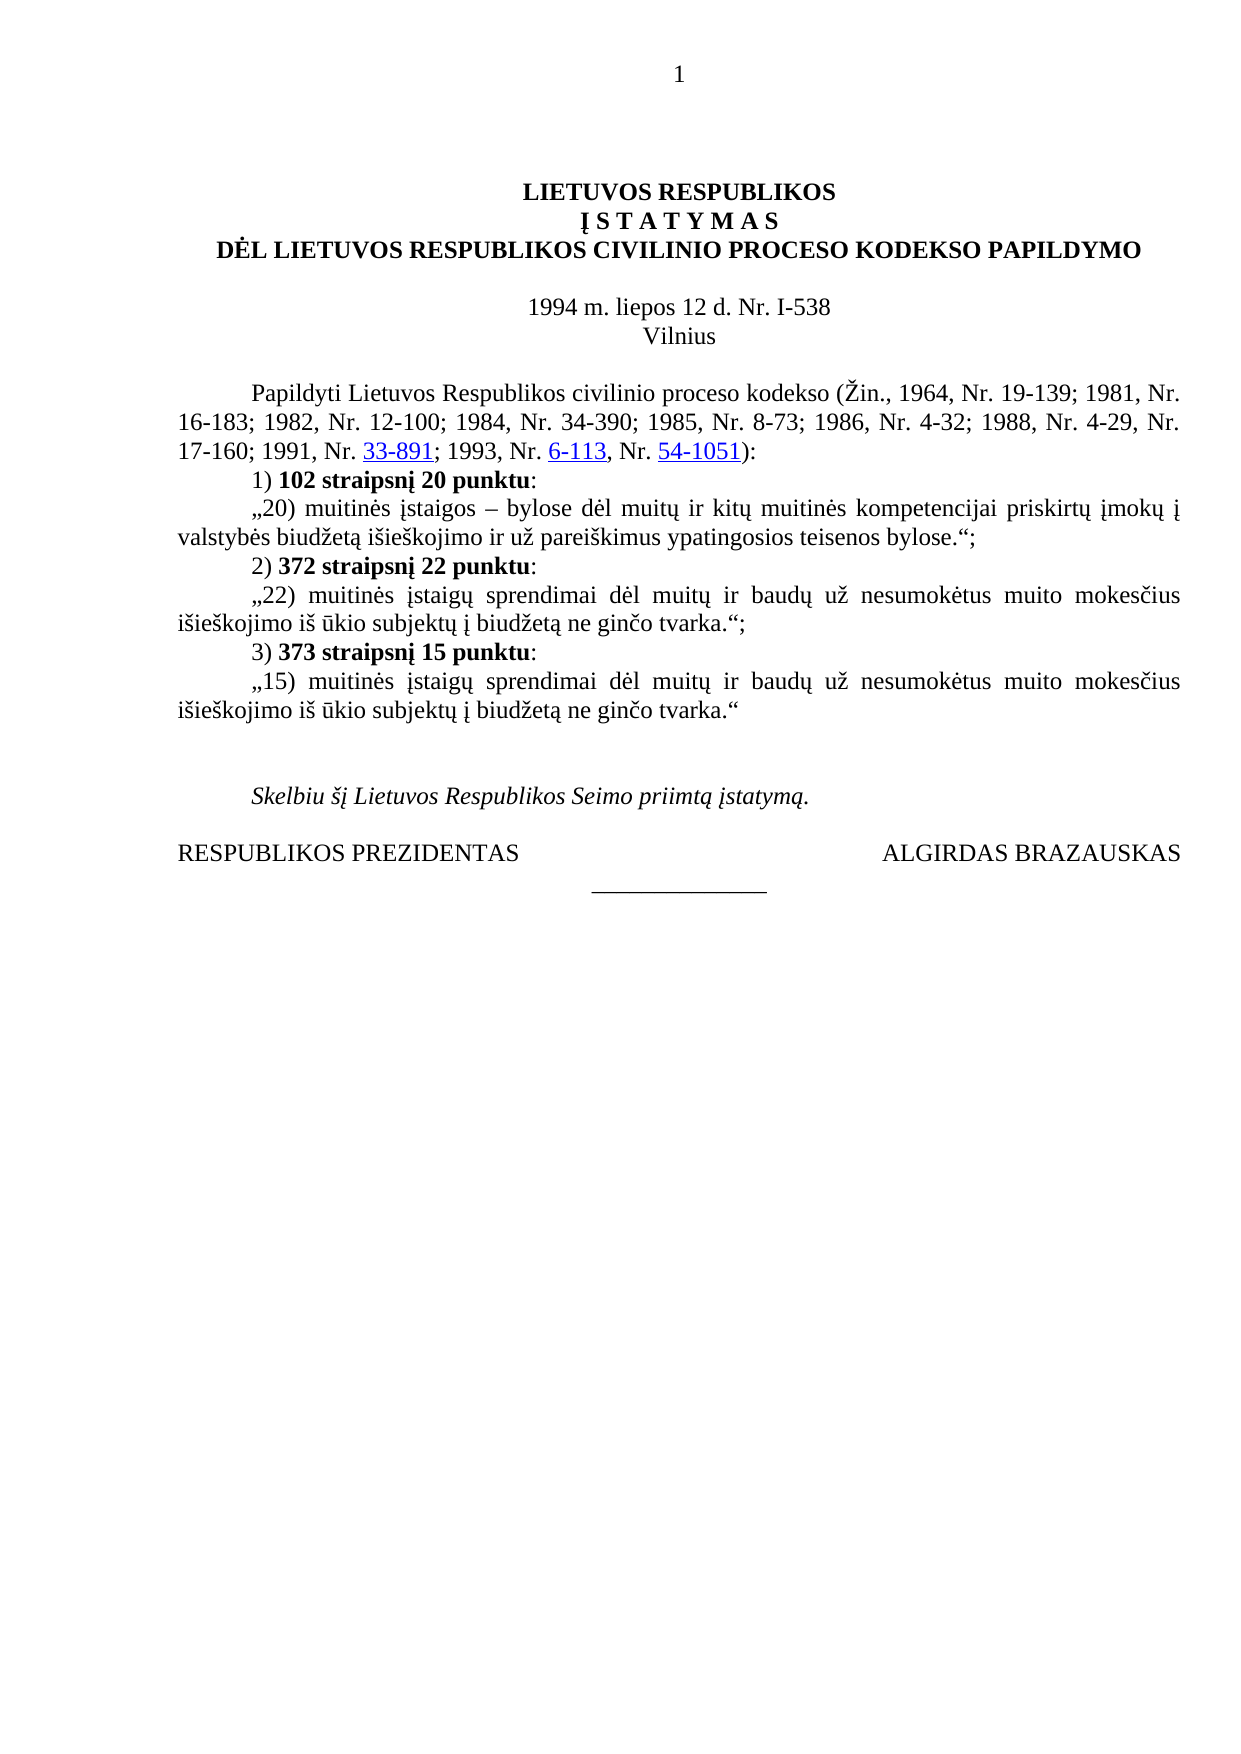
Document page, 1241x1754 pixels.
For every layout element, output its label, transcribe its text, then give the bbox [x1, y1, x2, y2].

text Vilnius [177, 321, 1181, 350]
text 2) 372 straipsnį 22 punktu: [177, 551, 1181, 580]
text Į S T A T Y M A S [177, 206, 1181, 235]
text Papildyti Lietuvos Respublikos civilinio proceso kodekso (Žin., 1964, Nr. 19-139; 1981, Nr. 16-183; 1982, Nr. 12-100; 1984, Nr. 34-390; 1985, Nr. 8-73; 1986, Nr. 4-32; 1988, Nr. 4-29, Nr. 17-160; 1991, Nr. 33-891; 1993, Nr. 6-113, Nr. 54-1051): [177, 378, 1181, 465]
text 3) 373 straipsnį 15 punktu: [177, 637, 1181, 666]
text ______________ [177, 867, 1181, 896]
text „15) muitinės įstaigų sprendimai dėl muitų ir baudų už nesumokėtus muito mokesčius išieškojimo iš ūkio subjektų į biudžetą ne ginčo tvarka.“ [177, 666, 1181, 723]
text „22) muitinės įstaigų sprendimai dėl muitų ir baudų už nesumokėtus muito mokesčius išieškojimo iš ūkio subjektų į biudžetą ne ginčo tvarka.“; [177, 580, 1181, 637]
text LIETUVOS RESPUBLIKOS [177, 177, 1181, 206]
text „20) muitinės įstaigos – bylose dėl muitų ir kitų muitinės kompetencijai priskirtų įmokų į valstybės biudžetą išieškojimo ir už pareiškimus ypatingosios teisenos bylose.“; [177, 493, 1181, 551]
text Skelbiu šį Lietuvos Respublikos Seimo priimtą įstatymą. [177, 781, 1181, 810]
text DĖL LIETUVOS RESPUBLIKOS CIVILINIO PROCESO KODEKSO PAPILDYMO [177, 235, 1181, 263]
text 1994 m. liepos 12 d. Nr. I-538 [177, 292, 1181, 321]
text RESPUBLIKOS PREZIDENTAS ALGIRDAS BRAZAUSKAS [177, 838, 1181, 867]
text 1) 102 straipsnį 20 punktu: [177, 465, 1181, 493]
